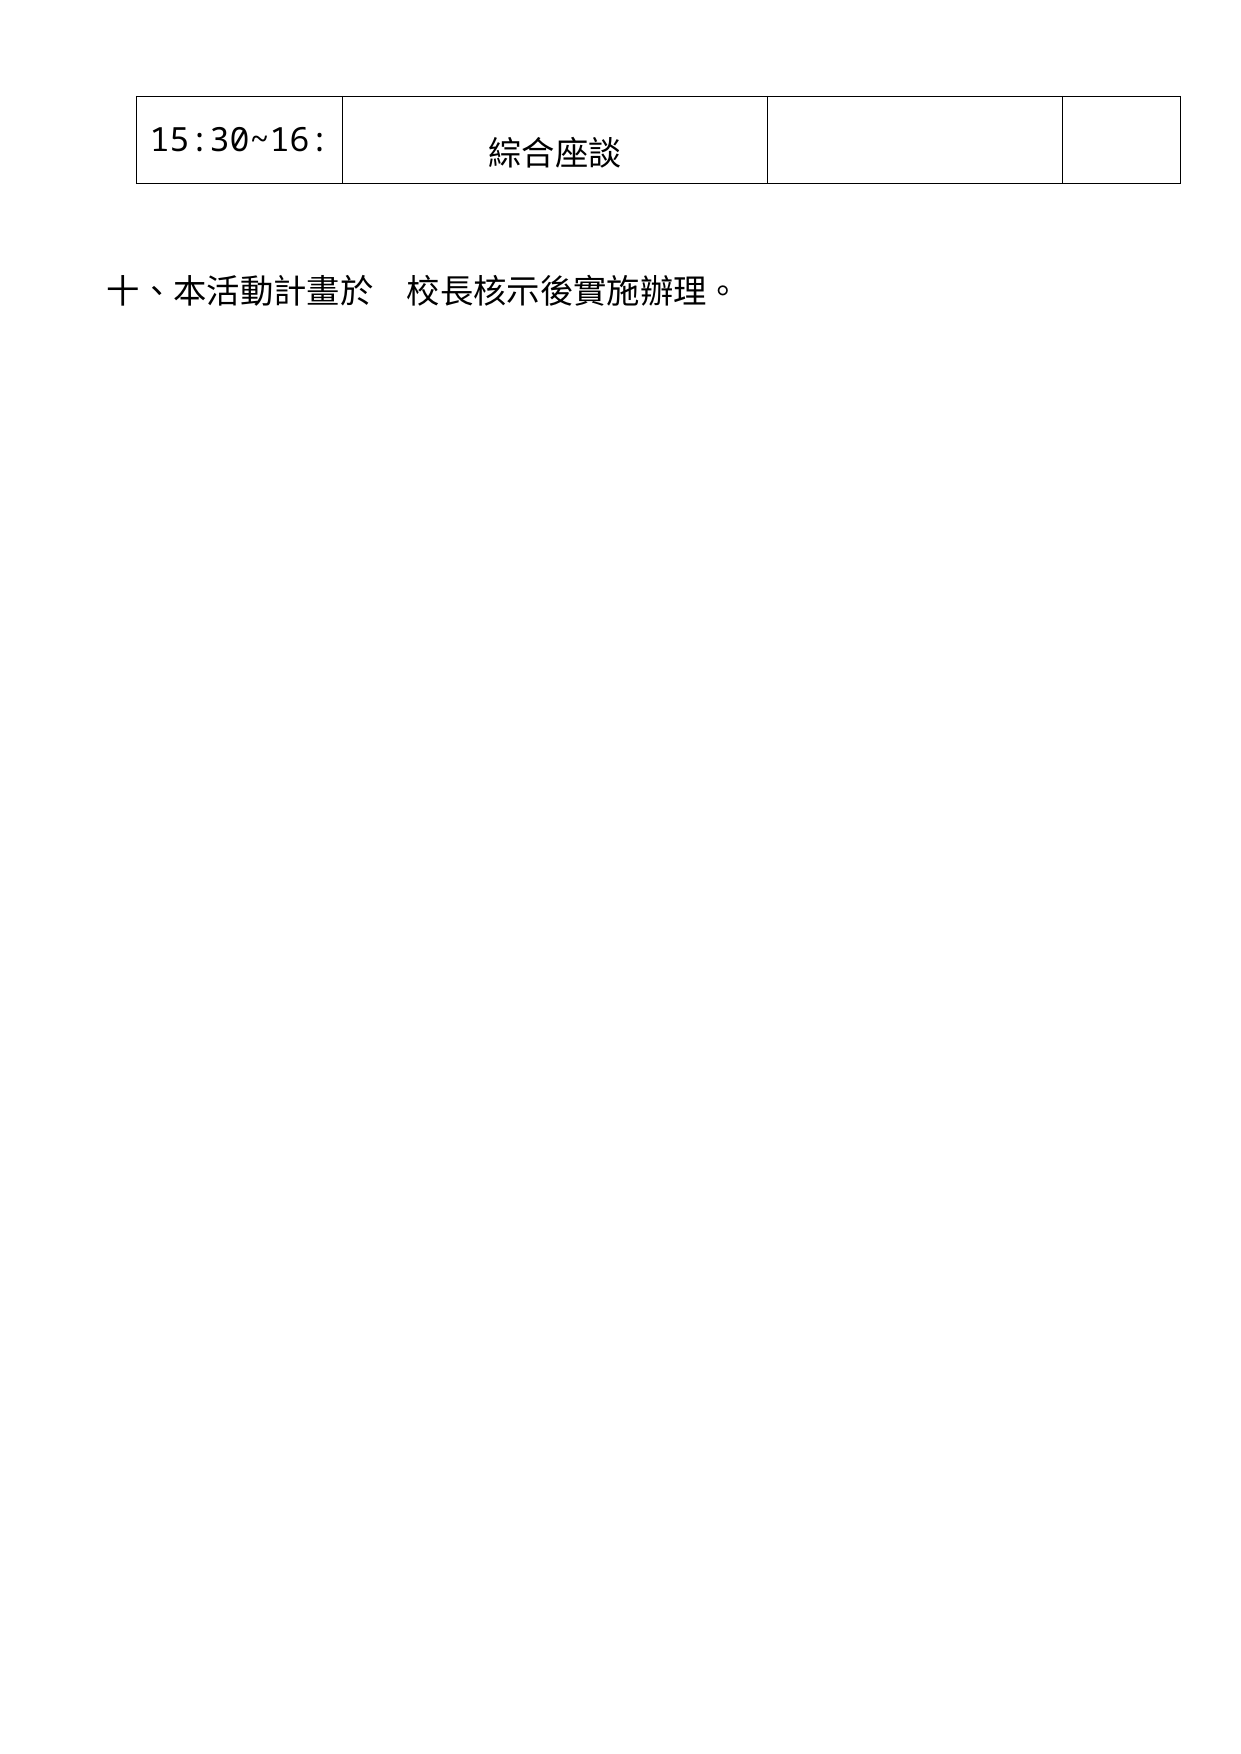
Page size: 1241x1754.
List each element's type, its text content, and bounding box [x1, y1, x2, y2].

table_cell 15:30~16:00 [137, 97, 342, 183]
table_cell [1063, 97, 1180, 183]
text 十、本活動計畫於 校長核示後實施辦理。 [106, 247, 1134, 309]
table_cell [768, 97, 1062, 183]
table_cell 綜合座談 [343, 97, 767, 183]
